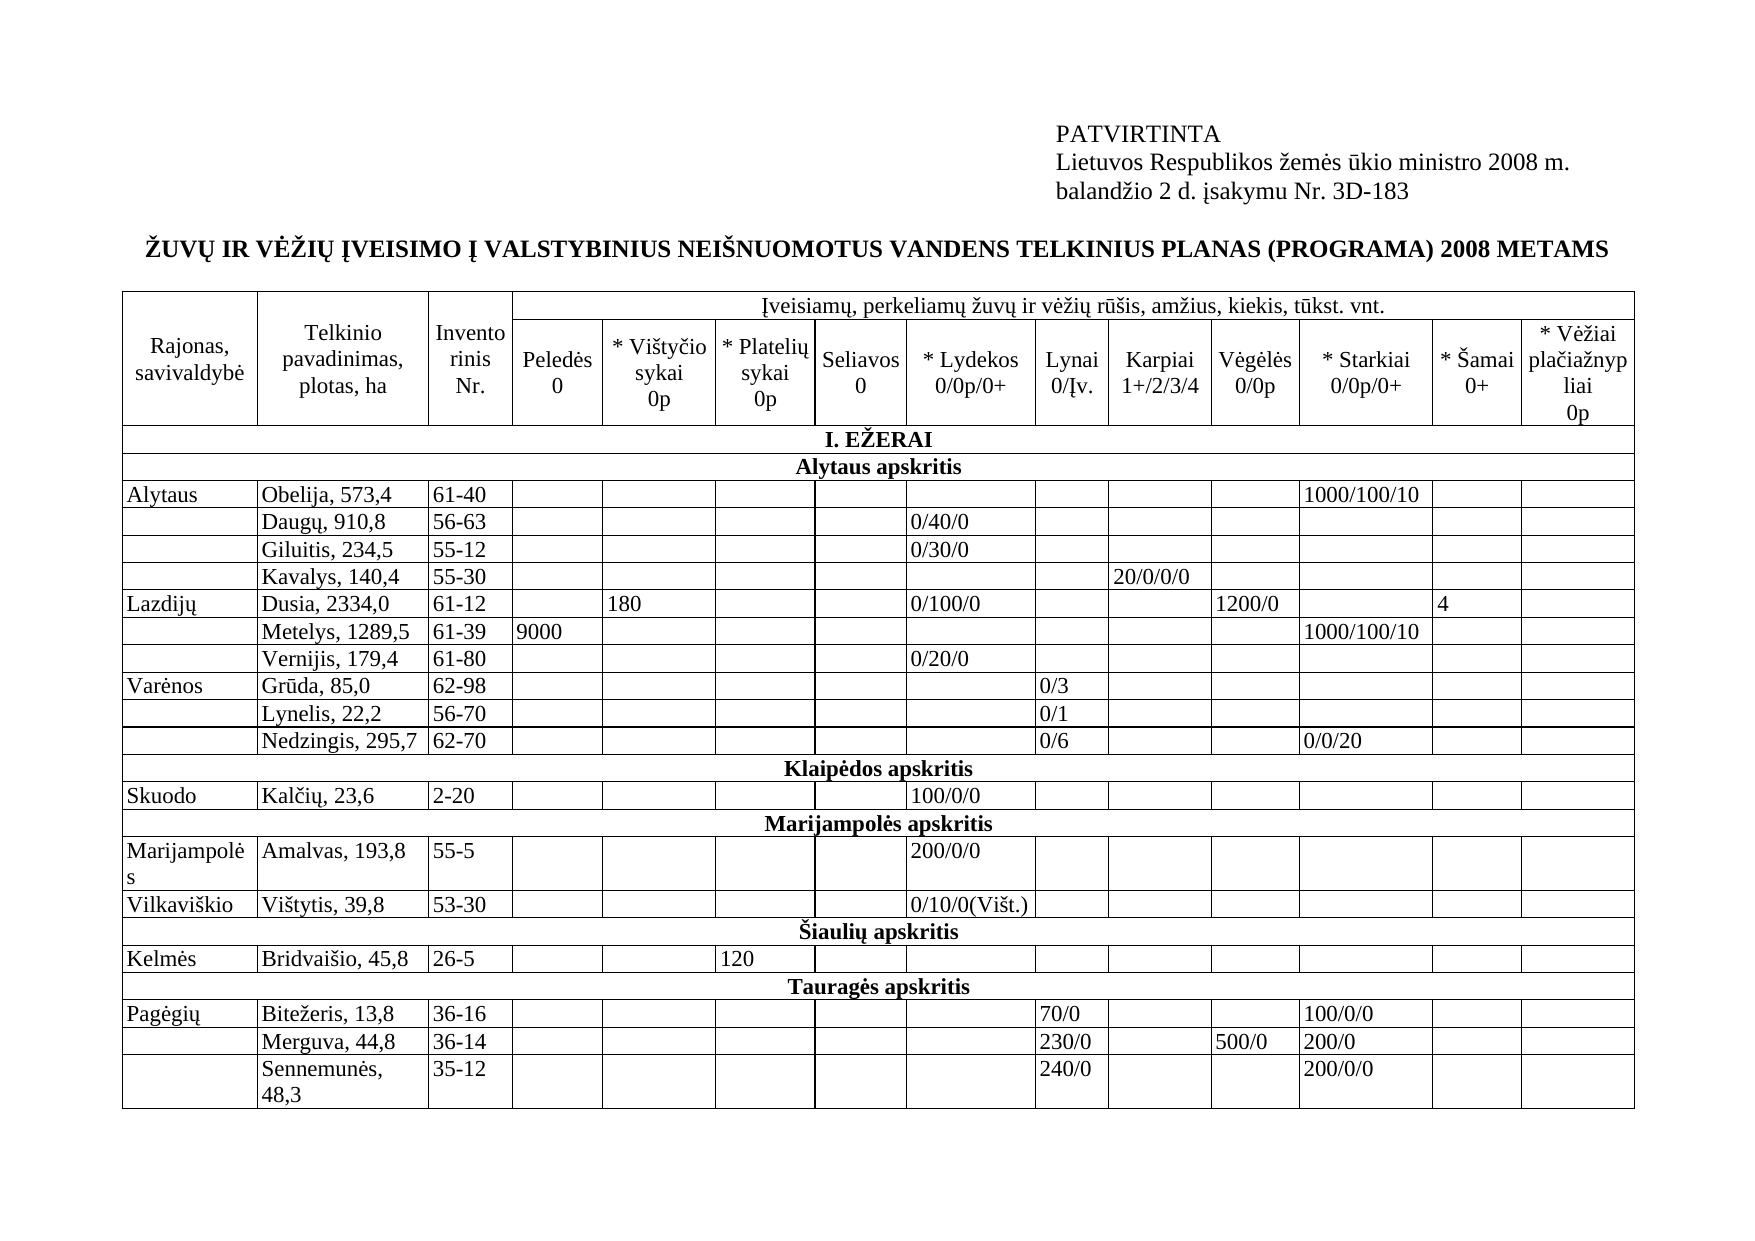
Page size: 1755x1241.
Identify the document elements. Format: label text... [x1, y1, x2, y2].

table_cell [598, 891, 602, 917]
table_cell [1517, 728, 1521, 754]
table_cell Seliavos 0 [816, 320, 906, 425]
table_cell [603, 700, 607, 726]
table_cell [253, 536, 257, 562]
table_cell [598, 1028, 602, 1054]
table_cell [1207, 700, 1211, 726]
table_cell [603, 1055, 715, 1108]
table_cell 120 [716, 946, 720, 972]
table_cell [1207, 618, 1211, 644]
table_cell [902, 728, 906, 754]
table_cell 62-70 [429, 728, 433, 754]
table_cell [513, 837, 602, 890]
table_cell [1109, 700, 1113, 726]
table_cell [603, 728, 607, 754]
table_cell [711, 700, 715, 726]
table_cell [598, 1000, 602, 1027]
table_cell 180 [603, 590, 607, 617]
text ŽUVŲ IR VĖŽIŲ ĮVEISIMO Į VALSTYBINIUS NEIŠNUOMOTUS VANDENS TELKINIUS PLANAS (PROGRAMA) 2008 METAMS [118, 234, 1636, 262]
table_cell 36-16 [508, 1000, 512, 1027]
table_cell [902, 536, 906, 562]
table_cell [1517, 946, 1521, 972]
table_cell [711, 618, 715, 644]
table_cell [902, 673, 906, 699]
table_cell [253, 1028, 257, 1054]
table_cell [1517, 1000, 1521, 1027]
table_cell [902, 891, 906, 917]
table_cell [603, 645, 607, 672]
text Lietuvos Respublikos žemės ūkio ministro 2008 m. balandžio 2 d. įsakymu Nr. 3D-183 [1056, 147, 1636, 205]
table_cell [1295, 536, 1299, 562]
table_cell 56-63 [429, 508, 433, 534]
table_cell * Starkiai 0/0p/0+ [1300, 320, 1432, 425]
table_cell 62-70 [508, 728, 512, 754]
table_cell Vėgėlės 0/0p [1212, 320, 1299, 425]
table_header Inventorinis Nr. [429, 292, 512, 425]
table_cell [1109, 536, 1113, 562]
table_cell 61-39 [508, 618, 512, 644]
table_cell 61-80 [429, 645, 433, 672]
table_cell [598, 508, 602, 534]
table_cell [711, 563, 715, 589]
table_cell [902, 782, 906, 808]
table_cell Karpiai 1+/2/3/4 [1109, 320, 1211, 425]
table_cell * Lydekos 0/0p/0+ [907, 320, 1035, 425]
table_cell [716, 508, 720, 534]
table_cell [1207, 782, 1211, 808]
table_cell [1109, 891, 1113, 917]
table_cell 200/0/0 [1300, 1055, 1432, 1108]
table_cell [711, 508, 715, 534]
table_cell [816, 837, 906, 890]
table_cell [716, 700, 720, 726]
table_cell [1517, 618, 1521, 644]
table_cell [1295, 508, 1299, 534]
table_cell [902, 645, 906, 672]
table_cell [1207, 481, 1211, 507]
table_cell [1522, 1055, 1634, 1108]
table_cell [902, 946, 906, 972]
table_cell [1031, 673, 1035, 699]
table_cell [1207, 673, 1211, 699]
table_cell [711, 673, 715, 699]
table_cell [1517, 508, 1521, 534]
table_cell [1300, 837, 1432, 890]
table_cell [711, 891, 715, 917]
table_cell 62-98 [508, 673, 512, 699]
table_cell [1207, 508, 1211, 534]
table_cell Amalvas, 193,8 [258, 837, 428, 890]
table_cell 55-12 [429, 536, 433, 562]
table_cell * Platelių sykai 0p [716, 320, 814, 425]
table_cell Peledės 0 [513, 320, 602, 425]
table_cell [716, 673, 720, 699]
table_cell [1207, 645, 1211, 672]
table_cell [716, 618, 720, 644]
table_cell [716, 1000, 720, 1027]
table_cell 61-40 [429, 481, 433, 507]
table_cell [711, 1028, 715, 1054]
table_cell [1295, 618, 1299, 644]
table_cell [603, 837, 715, 890]
table_cell [1433, 1000, 1437, 1027]
table_cell 61-12 [508, 590, 512, 617]
table_cell [902, 618, 906, 644]
table_cell [716, 590, 720, 617]
table_cell [711, 481, 715, 507]
table_cell [1295, 481, 1299, 507]
table_cell [1517, 645, 1521, 672]
table_cell [716, 536, 720, 562]
table_cell [902, 1028, 906, 1054]
table_cell [711, 536, 715, 562]
table_cell 53-30 [429, 891, 433, 917]
table_cell 240/0 [1036, 1055, 1108, 1108]
table_cell [1109, 673, 1113, 699]
table_cell [1433, 700, 1437, 726]
table_cell [1295, 891, 1299, 917]
table_cell [253, 700, 257, 726]
table_cell 36-14 [508, 1028, 512, 1054]
table_cell [1433, 946, 1437, 972]
table_cell [603, 1028, 607, 1054]
table_cell [1295, 563, 1299, 589]
table_cell [711, 946, 715, 972]
table_cell [1212, 837, 1299, 890]
table_cell [1517, 563, 1521, 589]
table_cell [603, 782, 607, 808]
table_cell [902, 1000, 906, 1027]
table_cell [603, 508, 607, 534]
table_cell [598, 563, 602, 589]
table_cell [1207, 1000, 1211, 1027]
table_cell [1517, 481, 1521, 507]
text PATVIRTINTA [1056, 119, 1636, 147]
table_cell [1433, 508, 1437, 534]
table_cell [716, 891, 720, 917]
table_cell 36-14 [429, 1028, 433, 1054]
table_cell [1207, 536, 1211, 562]
table_cell [711, 782, 715, 808]
table_cell [902, 481, 906, 507]
table_cell [598, 536, 602, 562]
table_cell [1295, 728, 1299, 754]
table_cell [1031, 1000, 1035, 1027]
table_cell [1031, 946, 1035, 972]
table_cell [598, 728, 602, 754]
table_cell [1433, 481, 1437, 507]
table_cell [1109, 1055, 1211, 1108]
table_cell [1433, 618, 1437, 644]
table_cell 62-98 [429, 673, 433, 699]
table_cell * Vištyčio sykai 0p [603, 320, 715, 425]
table_cell 61-80 [508, 645, 512, 672]
table_cell [1109, 782, 1113, 808]
table_cell 2-20 [429, 782, 433, 808]
table_cell 4 [1517, 590, 1521, 617]
table_cell 56-70 [508, 700, 512, 726]
table_cell [716, 728, 720, 754]
table_cell [1295, 645, 1299, 672]
table_cell [1207, 728, 1211, 754]
table_cell [1295, 782, 1299, 808]
table_cell [253, 508, 257, 534]
table_cell [716, 837, 814, 890]
table_cell [603, 563, 607, 589]
table_cell [1295, 1000, 1299, 1027]
table_cell [902, 508, 906, 534]
table_cell [123, 1055, 257, 1108]
table_cell [603, 673, 607, 699]
table_cell [1109, 728, 1113, 754]
table_cell [253, 728, 257, 754]
table_cell [1517, 536, 1521, 562]
table_cell [1109, 590, 1113, 617]
table_cell [1295, 673, 1299, 699]
table_cell [902, 700, 906, 726]
table_cell 9000 [598, 618, 602, 644]
table_cell [598, 590, 602, 617]
table_cell 35-12 [429, 1055, 512, 1108]
table_cell [1433, 1028, 1437, 1054]
table_cell [902, 563, 906, 589]
table_cell [1109, 946, 1113, 972]
table_cell [1295, 700, 1299, 726]
table_cell 200/0/0 [907, 837, 1035, 890]
table_cell 61-12 [429, 590, 433, 617]
table_cell [603, 891, 607, 917]
table_cell [1109, 837, 1211, 890]
table_cell 55-5 [429, 837, 512, 890]
table_cell [1207, 946, 1211, 972]
table_cell [1109, 618, 1113, 644]
table_cell 55-30 [508, 563, 512, 589]
table_cell [711, 728, 715, 754]
table_cell [603, 481, 607, 507]
table_cell [1207, 891, 1211, 917]
table_cell [253, 645, 257, 672]
table_cell [253, 618, 257, 644]
table_cell [1109, 1000, 1113, 1027]
table_cell [603, 536, 607, 562]
table_cell [716, 481, 720, 507]
table_cell [1522, 837, 1634, 890]
table_cell [603, 1000, 607, 1027]
table_cell [598, 645, 602, 672]
table_cell [1433, 891, 1437, 917]
table_cell [1109, 1028, 1113, 1054]
table_cell [1517, 891, 1521, 917]
table_cell [1517, 1028, 1521, 1054]
table_cell [1212, 1055, 1299, 1108]
table_cell [513, 1055, 602, 1108]
table_cell 61-39 [429, 618, 433, 644]
table_cell 180 [711, 590, 715, 617]
table_cell 26-5 [508, 946, 512, 972]
table_cell [598, 700, 602, 726]
table_cell [1433, 673, 1437, 699]
table_cell [1031, 618, 1035, 644]
table_cell 56-70 [429, 700, 433, 726]
table_cell [711, 1000, 715, 1027]
table_cell * Šamai 0+ [1433, 320, 1521, 425]
table_cell 53-30 [508, 891, 512, 917]
table_cell [716, 563, 720, 589]
table_cell [1031, 481, 1035, 507]
table_cell [1433, 782, 1437, 808]
table_cell Lynai 0/Įv. [1036, 320, 1108, 425]
table_cell [1207, 1028, 1211, 1054]
table_cell [1517, 700, 1521, 726]
table_cell [1295, 946, 1299, 972]
table_cell [716, 1055, 814, 1108]
table_cell [1433, 563, 1437, 589]
table_cell [816, 1055, 906, 1108]
table_cell [603, 946, 607, 972]
table_cell [1433, 536, 1437, 562]
table_cell [1109, 481, 1113, 507]
table_cell [716, 782, 720, 808]
table_cell [1031, 1028, 1035, 1054]
table_cell [716, 1028, 720, 1054]
table_cell [1109, 508, 1113, 534]
table_cell 55-12 [508, 536, 512, 562]
table_header Telkinio pavadinimas, plotas, ha [258, 292, 428, 425]
table_cell 26-5 [429, 946, 433, 972]
table_cell [1517, 673, 1521, 699]
table_cell [1433, 837, 1521, 890]
table_cell [1433, 728, 1437, 754]
table_cell 55-30 [429, 563, 433, 589]
table_cell [1031, 563, 1035, 589]
table_cell [1031, 700, 1035, 726]
table_cell [902, 590, 906, 617]
table_cell [1031, 728, 1035, 754]
table_cell 500/0 [1295, 1028, 1299, 1054]
table_cell [598, 782, 602, 808]
table_cell [1036, 837, 1108, 890]
table_cell 61-40 [508, 481, 512, 507]
table_cell [716, 645, 720, 672]
table_cell [253, 563, 257, 589]
table_cell [1433, 645, 1437, 672]
table_cell [1517, 782, 1521, 808]
table_header Rajonas, savivaldybė [123, 292, 257, 425]
table_cell 4 [1433, 590, 1437, 617]
table_cell [907, 1055, 1035, 1108]
table_cell [711, 645, 715, 672]
table_cell 2-20 [508, 782, 512, 808]
table_cell [598, 946, 602, 972]
table_cell [598, 673, 602, 699]
table_cell 56-63 [508, 508, 512, 534]
table_cell [1433, 1055, 1521, 1108]
table_cell [1109, 645, 1113, 672]
table_cell [598, 481, 602, 507]
table_cell [603, 618, 607, 644]
table_cell 36-16 [429, 1000, 433, 1027]
table_cell [1207, 590, 1211, 617]
